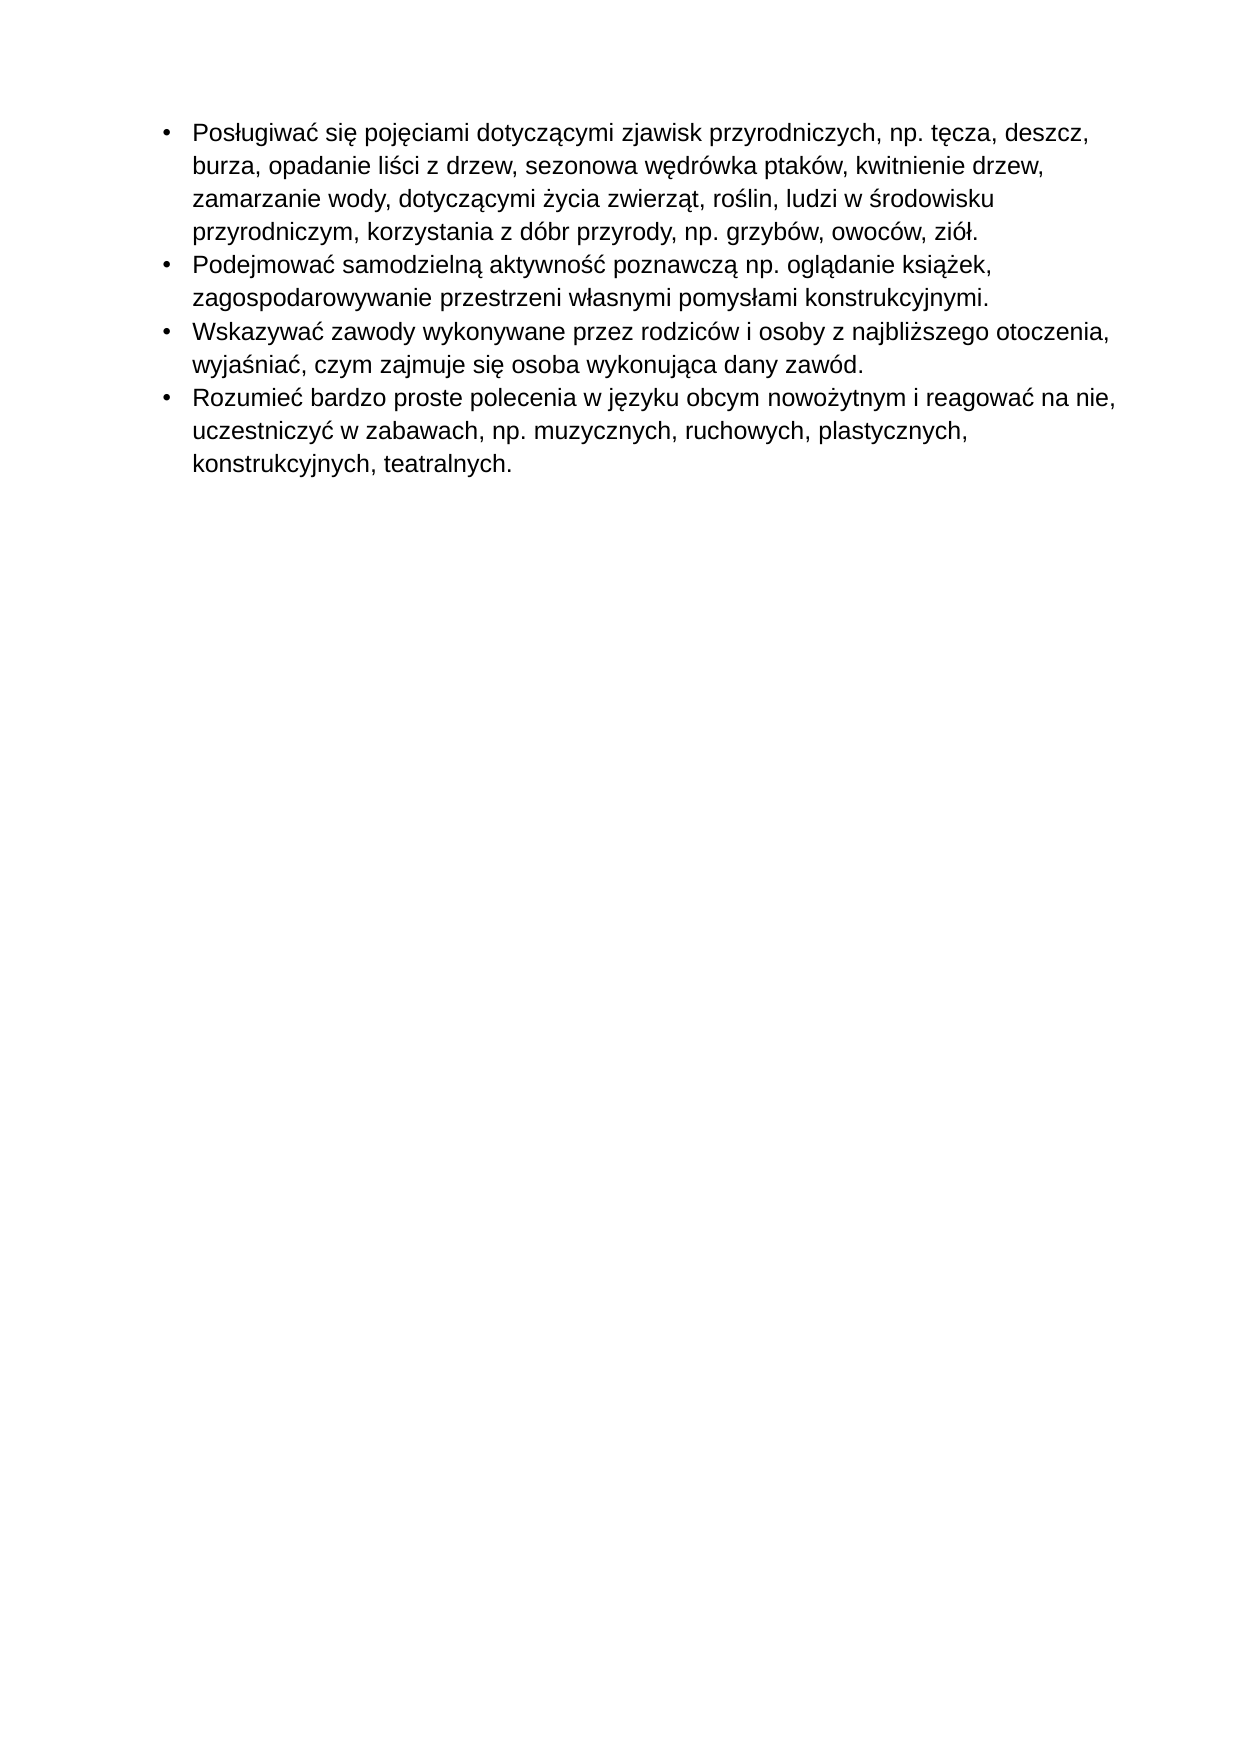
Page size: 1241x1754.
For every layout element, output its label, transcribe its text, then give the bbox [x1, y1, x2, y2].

list Rozumieć bardzo proste polecenia w języku obcym nowożytnym i reagować na nie, uczestniczyć w zabawach, np. muzycznych, ruchowych, plastycznych, konstrukcyjnych, teatralnych. [162, 383, 1122, 477]
list Podejmować samodzielną aktywność poznawczą np. oglądanie książek, zagospodarowywanie przestrzeni własnymi pomysłami konstrukcyjnymi. [162, 250, 1122, 312]
list Wskazywać zawody wykonywane przez rodziców i osoby z najbliższego otoczenia, wyjaśniać, czym zajmuje się osoba wykonująca dany zawód. [162, 316, 1122, 378]
list Posługiwać się pojęciami dotyczącymi zjawisk przyrodniczych, np. tęcza, deszcz, burza, opadanie liści z drzew, sezonowa wędrówka ptaków, kwitnienie drzew, zamarzanie wody, dotyczącymi życia zwierząt, roślin, ludzi w środowisku przyrodniczym, korzystania z dóbr przyrody, np. grzybów, owoców, ziół. [162, 118, 1122, 246]
